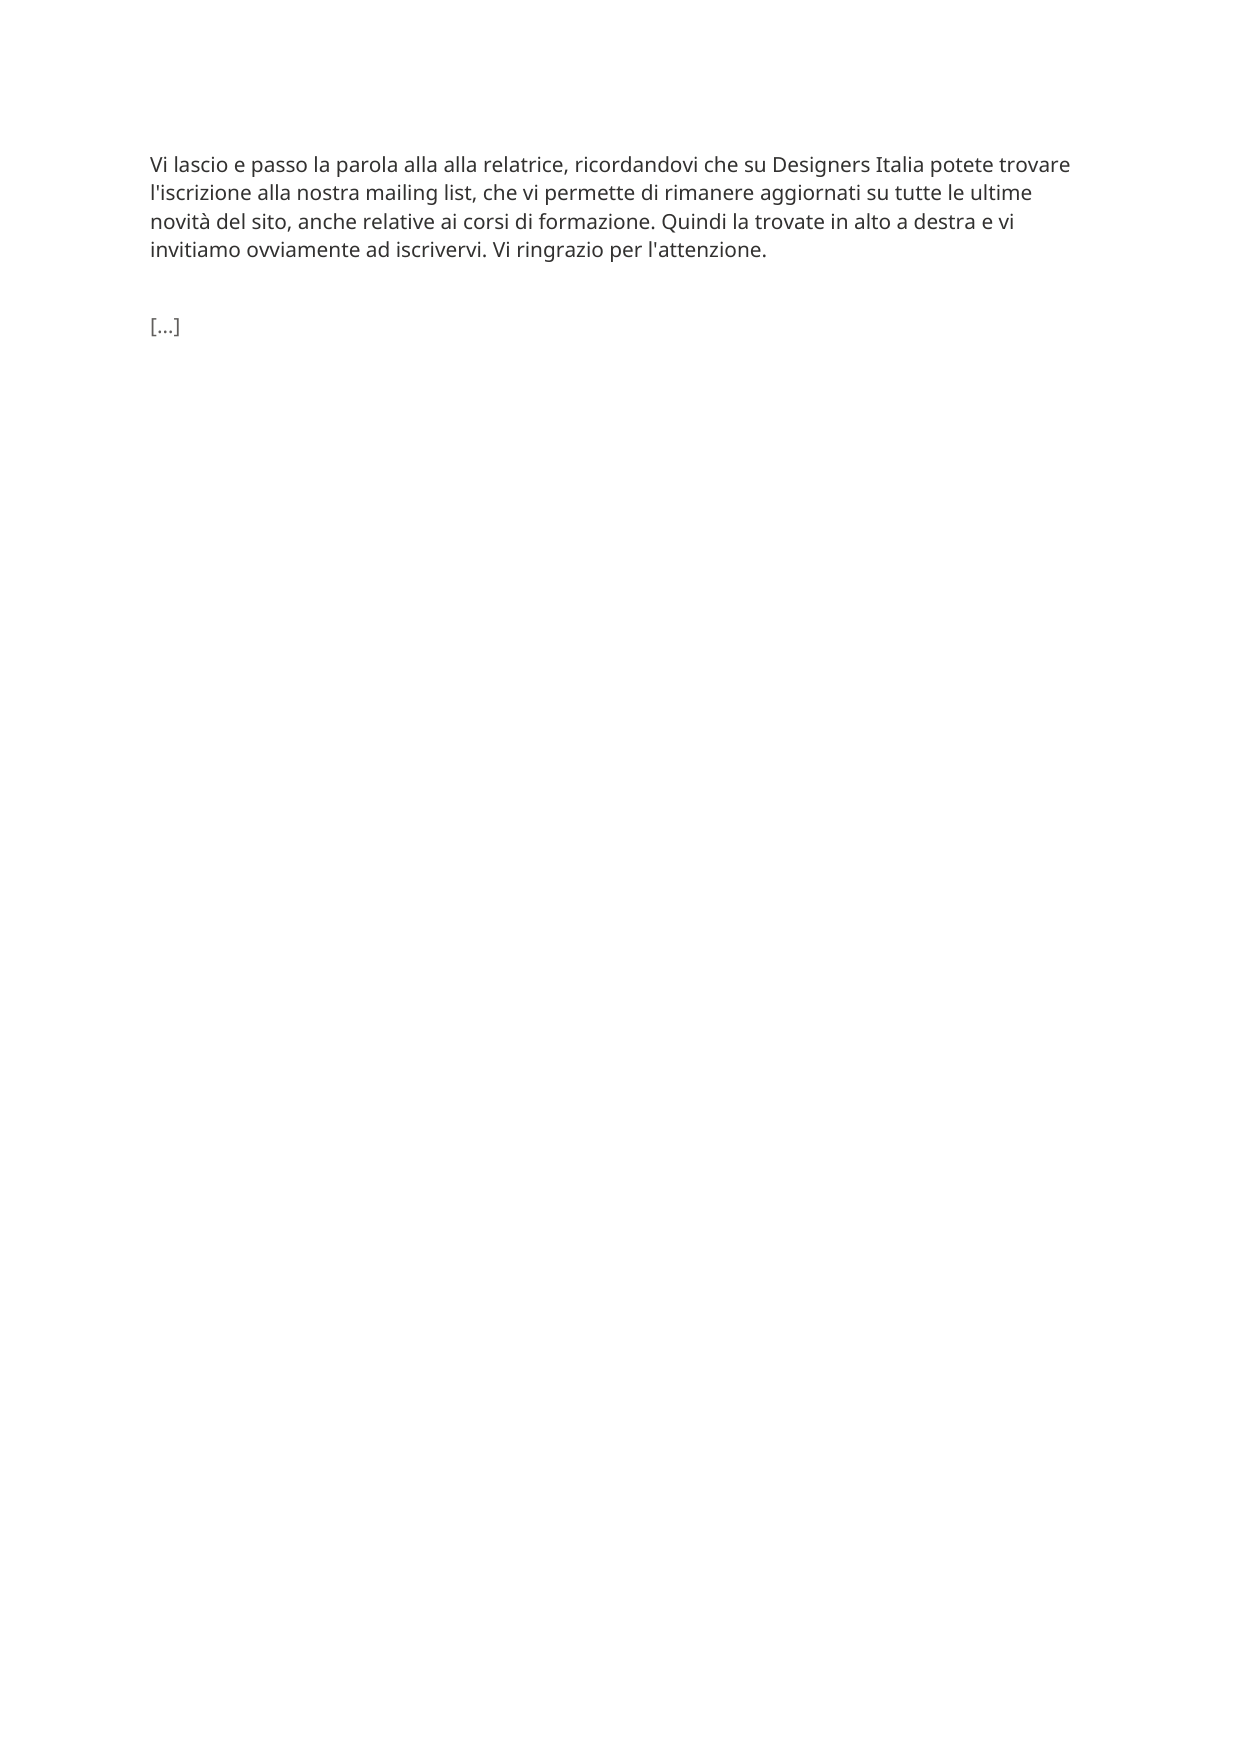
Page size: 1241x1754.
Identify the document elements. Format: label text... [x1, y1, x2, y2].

text Vi lascio e passo la parola alla alla relatrice, ricordandovi che su Designers Italia potete trovare l'iscrizione alla nostra mailing list, che vi permette di rimanere aggiornati su tutte le ultime novità del sito, anche relative ai corsi di formazione. Quindi la trovate in alto a destra e vi invitiamo ovviamente ad iscrivervi. Vi ringrazio per l'attenzione. [150, 150, 1090, 264]
text […] [150, 311, 1090, 339]
